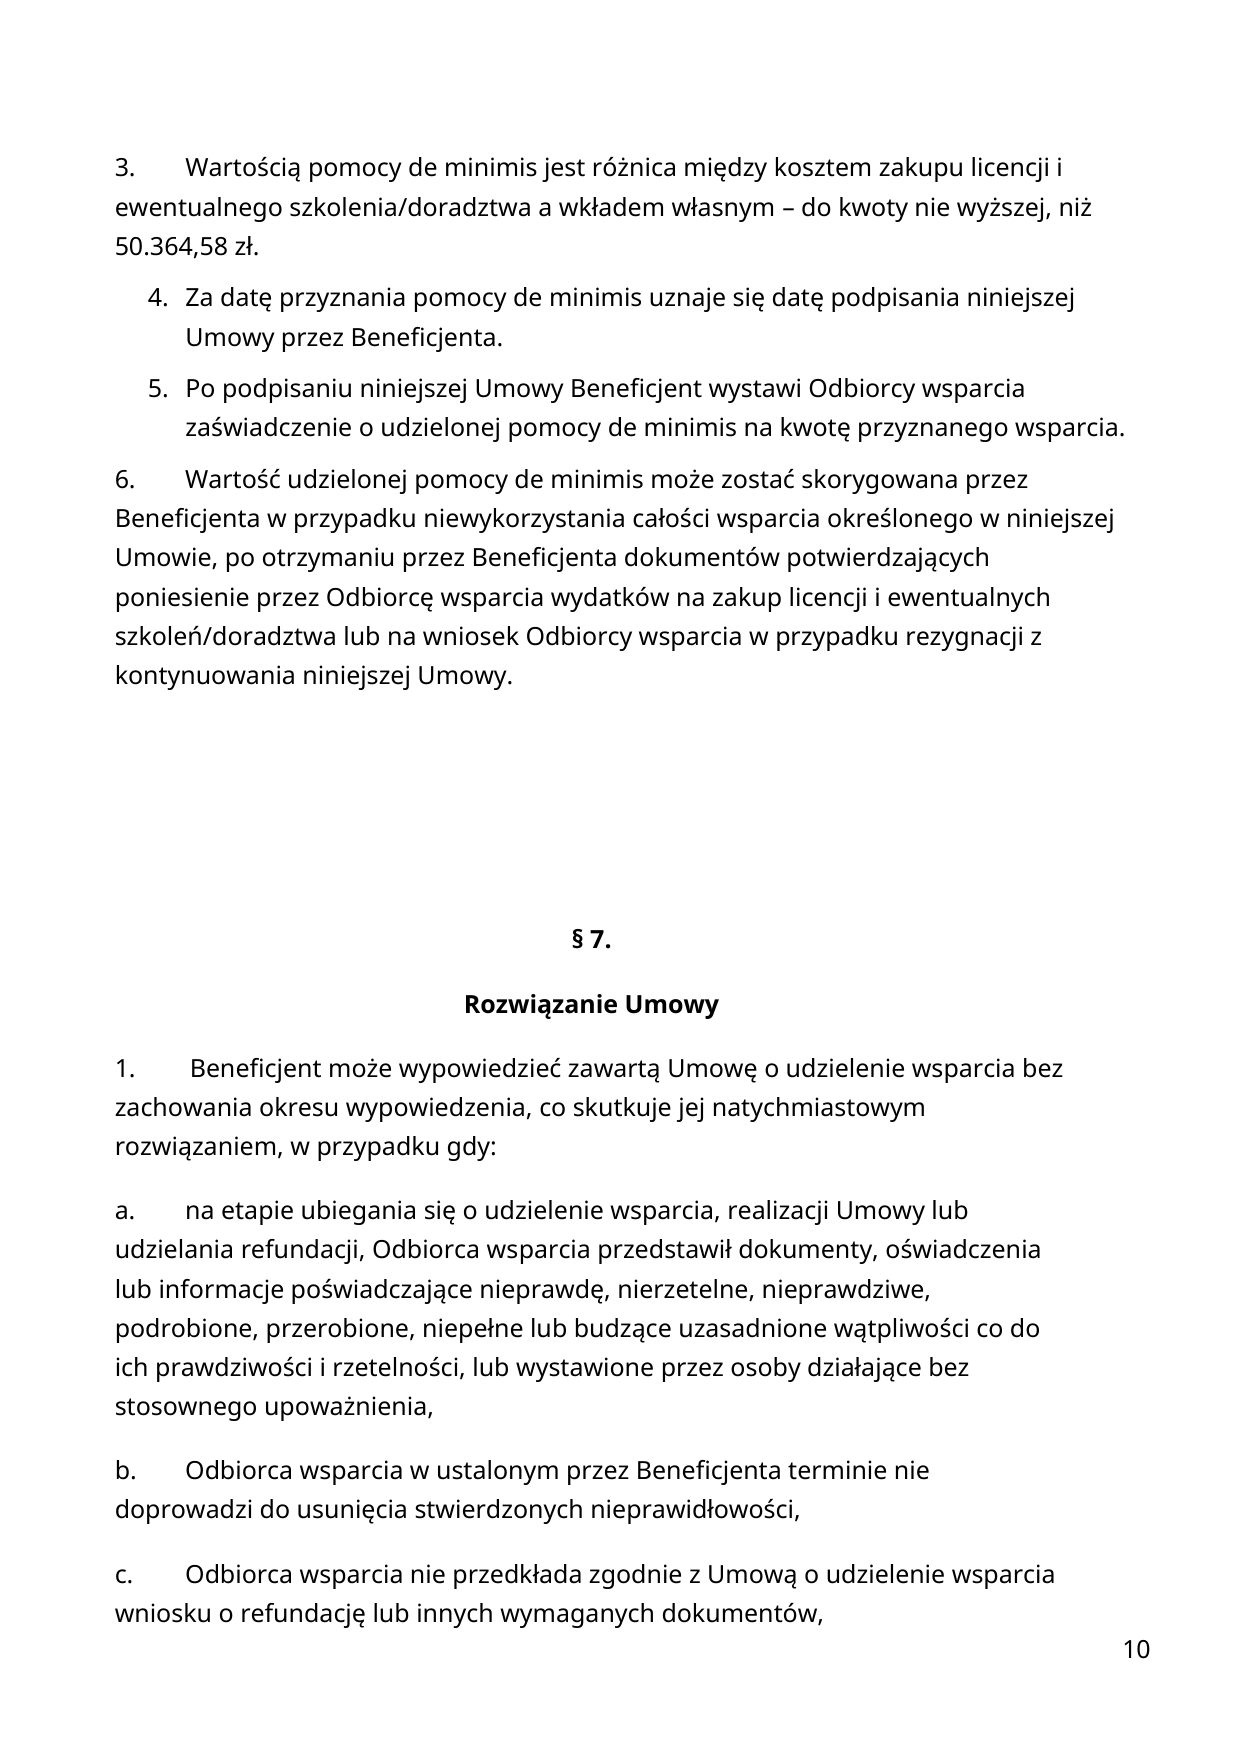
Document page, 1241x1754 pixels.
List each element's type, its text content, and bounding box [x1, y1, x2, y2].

list Za datę przyznania pomocy de minimis uznaje się datę podpisania niniejszej Umowy przez Beneficjenta. [148, 280, 1151, 353]
list Wartością pomocy de minimis jest różnica między kosztem zakupu licencji i ewentualnego szkolenia/doradztwa a wkładem własnym – do kwoty nie wyższej, niż 50.364,58 zł. [114, 150, 1123, 262]
list Wartość udzielonej pomocy de minimis może zostać skorygowana przez Beneficjenta w przypadku niewykorzystania całości wsparcia określonego w niniejszej Umowie, po otrzymaniu przez Beneficjenta dokumentów potwierdzających poniesienie przez Odbiorcę wsparcia wydatków na zakup licencji i ewentualnych szkoleń/doradztwa lub na wniosek Odbiorcy wsparcia w przypadku rezygnacji z kontynuowania niniejszej Umowy. [114, 462, 1123, 692]
list na etapie ubiegania się o udzielenie wsparcia, realizacji Umowy lub udzielania refundacji, Odbiorca wsparcia przedstawił dokumenty, oświadczenia lub informacje poświadczające nieprawdę, nierzetelne, nieprawdziwe, podrobione, przerobione, niepełne lub budzące uzasadnione wątpliwości co do ich prawdziwości i rzetelności, lub wystawione przez osoby działające bez stosownego upoważnienia, [114, 1193, 1068, 1423]
text § 7. [114, 922, 1068, 956]
list Po podpisaniu niniejszej Umowy Beneficjent wystawi Odbiorcy wsparcia zaświadczenie o udzielonej pomocy de minimis na kwotę przyznanego wsparcia. [148, 371, 1151, 444]
text Rozwiązanie Umowy [114, 986, 1068, 1020]
list Odbiorca wsparcia w ustalonym przez Beneficjenta terminie nie doprowadzi do usunięcia stwierdzonych nieprawidłowości, [114, 1453, 1068, 1526]
list Odbiorca wsparcia nie przedkłada zgodnie z Umową o udzielenie wsparcia wniosku o refundację lub innych wymaganych dokumentów, [114, 1556, 1068, 1629]
list Beneficjent może wypowiedzieć zawartą Umowę o udzielenie wsparcia bez zachowania okresu wypowiedzenia, co skutkuje jej natychmiastowym rozwiązaniem, w przypadku gdy: [114, 1051, 1068, 1163]
